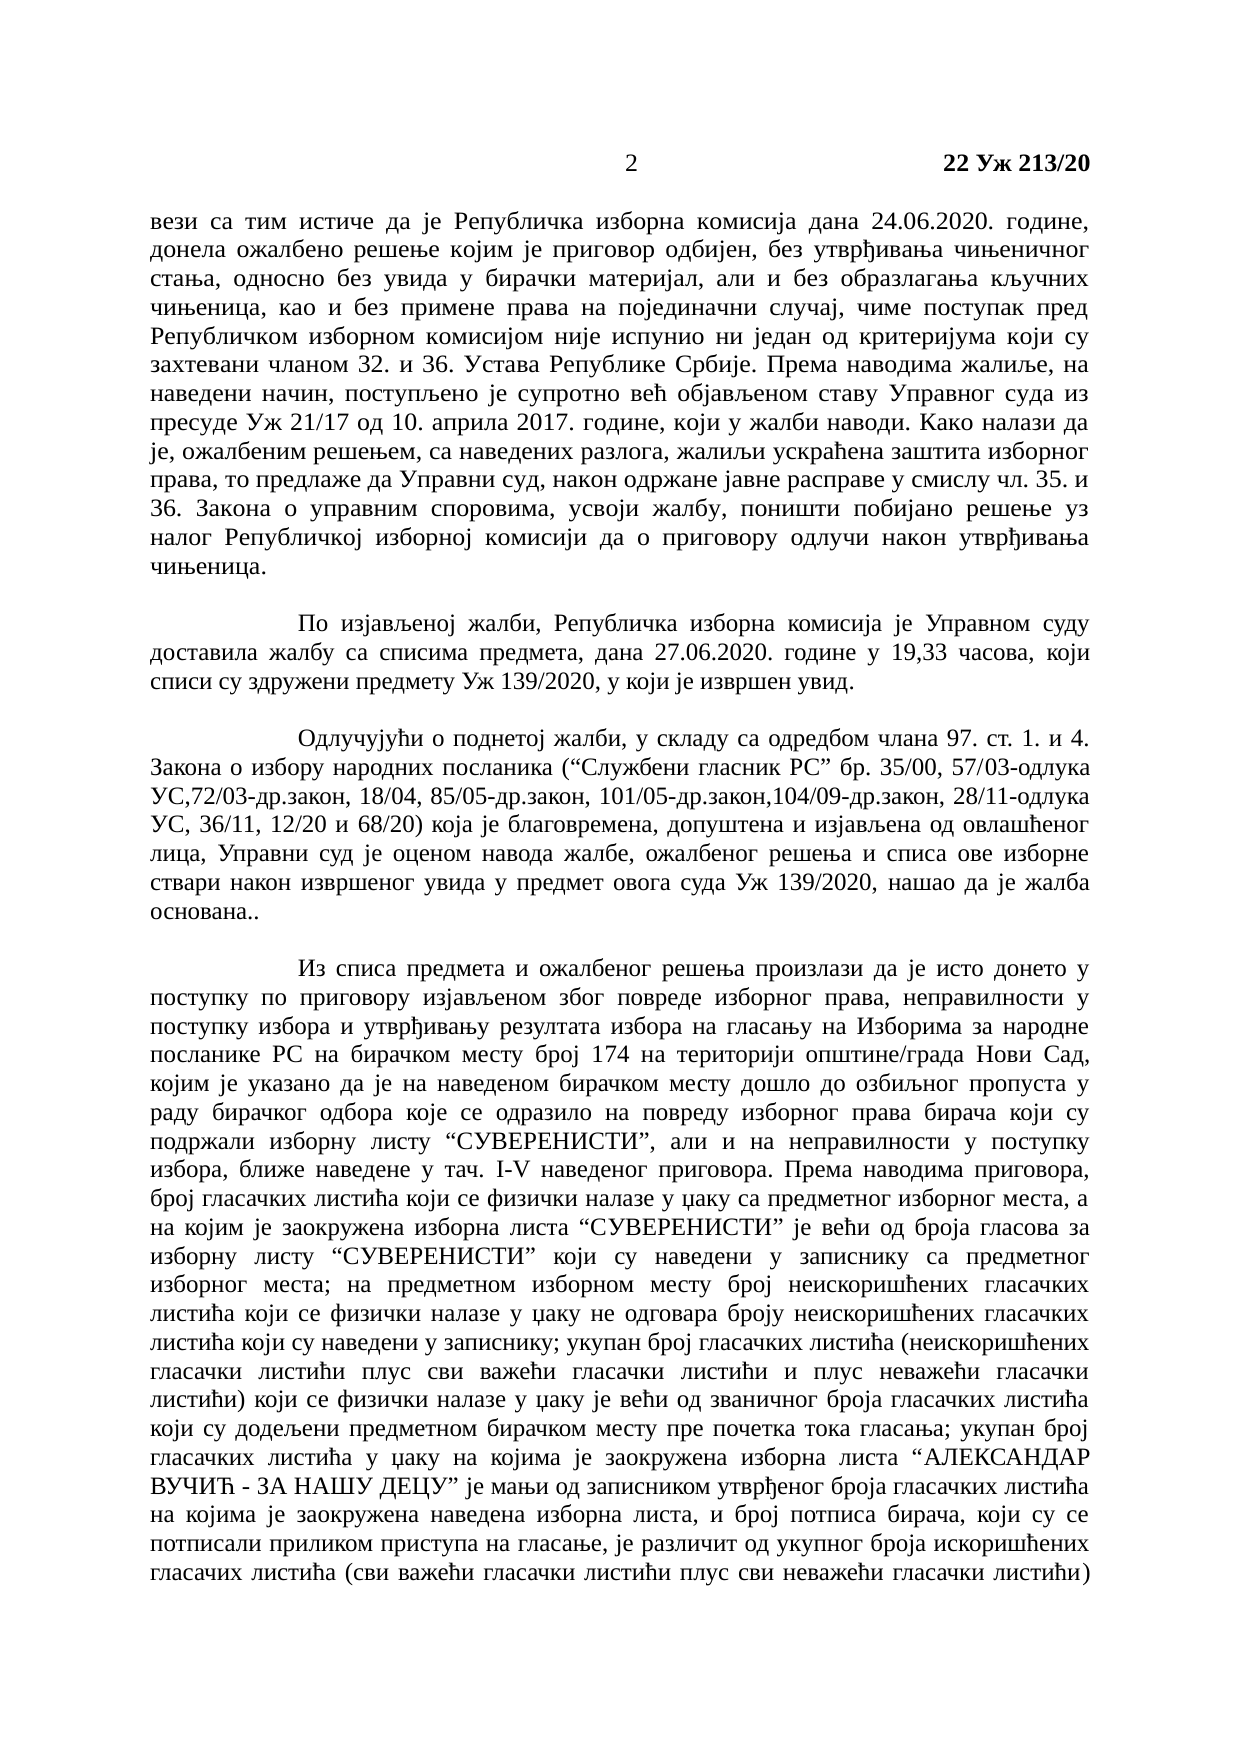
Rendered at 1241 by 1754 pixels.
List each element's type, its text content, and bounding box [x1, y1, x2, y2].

text Одлучујући о поднетој жалби, у складу са одредбом члана 97. ст. 1. и 4. Закона о избору народних посланика (“Службени гласник РС” бр. 35/00, 57/03-одлука УС,72/03-др.закон, 18/04, 85/05-др.закон, 101/05-др.закон,104/09-др.закон, 28/11-одлука УС, 36/11, 12/20 и 68/20) која је благовремена, допуштена и изјављена од овлашћеног лица, Управни суд је оценом навода жалбе, ожалбеног решења и списа ове изборне ствари након извршеног увида у предмет овога суда Уж 139/2020, нашао да је жалба основана.. [150, 723, 1090, 924]
text По изјављеној жалби, Републичка изборна комисија је Управном суду доставила жалбу са списима предмета, дана 27.06.2020. године у 19,33 часова, који списи су здружени предмету Уж 139/2020, у који је извршен увид. [150, 608, 1090, 694]
text Из списа предмета и ожалбеног решења произлази да је исто донето у поступку по приговору изјављеном због повреде изборног права, неправилности у поступку избора и утврђивању резултата избора на гласању на Изборима за народне посланике РС на бирачком месту број 174 на територији општине/града Нови Сад, којим је указано да је на наведеном бирачком месту дошло до озбиљног пропуста у раду бирачког одбора које се одразило на повреду изборног права бирача који су подржали изборну листу “СУВЕРЕНИСТИ”, али и на неправилности у поступку избора, ближе наведене у тач. I-V наведеног приговора. Према наводима приговора, број гласачких листића који се физички налазе у џаку са предметног изборног места, а на којим је заокружена изборна листа “СУВЕРЕНИСТИ” је већи од броја гласова за изборну листу “СУВЕРЕНИСТИ” који су наведени у записнику са предметног изборног места; на предметном изборном месту број неискоришћених гласачких листића који се физички налазе у џаку не одговара броју неискоришћених гласачких листића који су наведени у записнику; укупан број гласачких листића (неискоришћених гласачки листићи плус сви важећи гласачки листићи и плус неважећи гласачки листићи) који се физички налазе у џаку је већи од званичног броја гласачких листића који су додељени предметном бирачком месту пре почетка тока гласања; укупан број гласачких листића у џаку на којима је заокружена изборна листа “АЛЕКСАНДАР ВУЧИЋ - ЗА НАШУ ДЕЦУ” је мањи од записником утврђеног броја гласачких листића на којима је заокружена наведена изборна листа, и број потписа бирача, који су се потписали приликом приступа на гласање, је различит од укупног броја искоришћених гласачих листића (сви важећи гласачки листићи плус сви неважећи гласачки листићи) [150, 953, 1090, 1586]
text вези са тим истиче да је Републичка изборна комисија дана 24.06.2020. године, донела ожалбено решење којим је приговор одбијен, без утврђивања чињеничног стања, односно без увида у бирачки материјал, али и без образлагања кључних чињеница, као и без примене права на појединачни случај, чиме поступак пред Републичком изборном комисијом није испунио ни један од критеријума који су захтевани чланом 32. и 36. Устава Републике Србије. Према наводима жалиље, на наведени начин, поступљено је супротно већ објављеном ставу Управног суда из пресуде Уж 21/17 од 10. априла 2017. године, који у жалби наводи. Како налази да је, ожалбеним решењем, са наведених разлога, жалиљи ускраћена заштита изборног права, то предлаже да Управни суд, након одржане јавне расправе у смислу чл. 35. и 36. Закона о управним споровима, усвоји жалбу, поништи побијано решење уз налог Републичкој изборној комисији да о приговору одлучи након утврђивања чињеница. [150, 206, 1090, 579]
